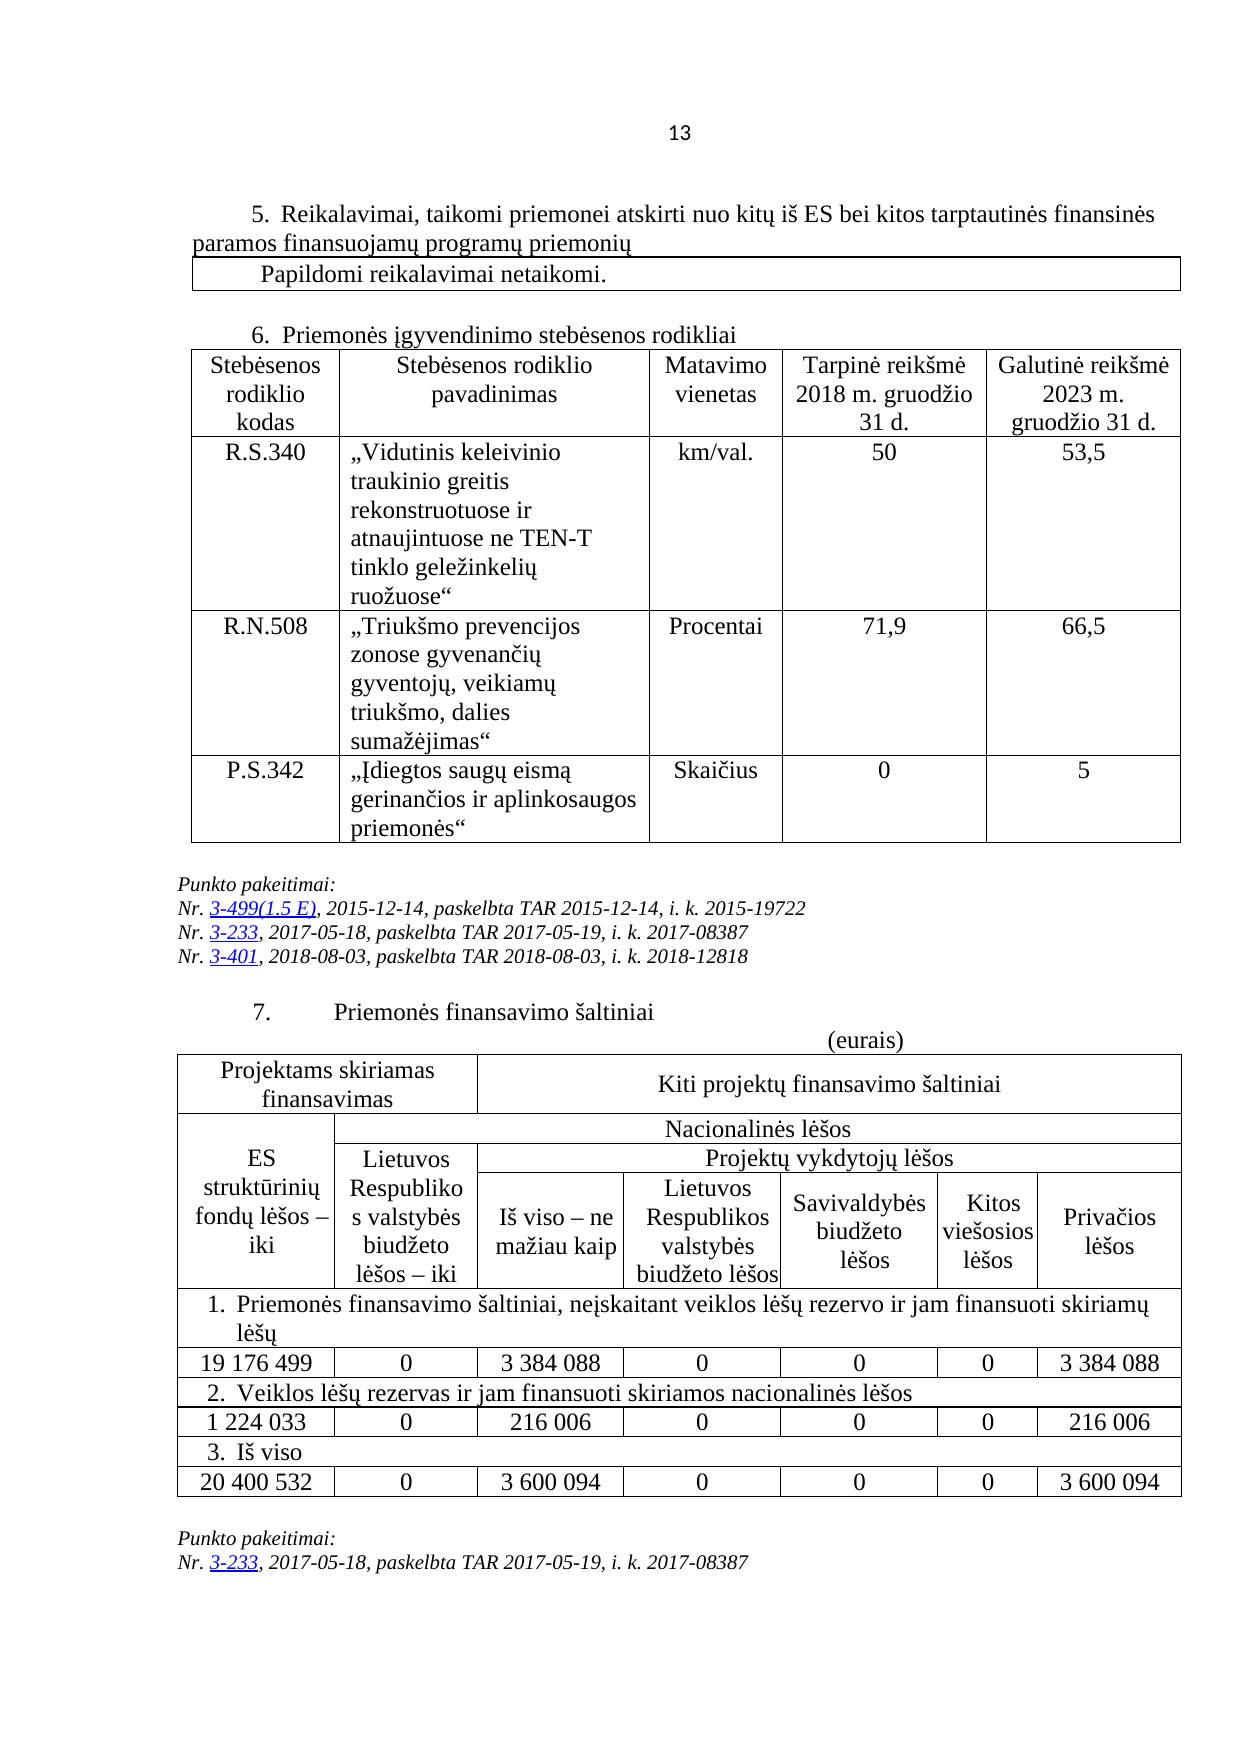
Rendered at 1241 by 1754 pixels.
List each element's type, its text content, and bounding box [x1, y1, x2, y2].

table_cell 0 [335, 1348, 477, 1377]
table_cell ES struktūrinių fondų lėšos – iki [178, 1114, 334, 1288]
table_cell 0 [938, 1408, 1037, 1436]
table_cell R.N.508 [192, 611, 339, 754]
text 5. Reikalavimai, taikomi priemonei atskirti nuo kitų iš ES bei kitos tarptautinės finansinės paramos finansuojamų programų priemonių [192, 199, 1181, 256]
table_cell 216 006 [478, 1408, 623, 1436]
table_cell 66,5 [987, 611, 1180, 754]
table_cell Privačios lėšos [1038, 1173, 1181, 1288]
table_cell 1. Priemonės finansavimo šaltiniai, neįskaitant veiklos lėšų rezervo ir jam finansuoti skiriamų lėšų [178, 1289, 1181, 1347]
table_cell 53,5 [987, 437, 1180, 610]
table_cell Projektų vykdytojų lėšos [478, 1144, 1181, 1172]
table_cell Procentai [650, 611, 782, 754]
table_cell Skaičius [650, 756, 782, 842]
table_cell 0 [781, 1348, 937, 1377]
text Nr. 3-499(1.5 E), 2015-12-14, paskelbta TAR 2015-12-14, i. k. 2015-19722 [177, 896, 1181, 920]
table_cell 0 [335, 1467, 477, 1496]
text Nr. 3-233, 2017-05-18, paskelbta TAR 2017-05-19, i. k. 2017-08387 [177, 1550, 1181, 1574]
table_header Kiti projektų finansavimo šaltiniai [478, 1055, 1181, 1113]
table_cell 0 [624, 1348, 780, 1377]
table_cell Lietuvos Respublikos valstybės biudžeto lėšos – iki [335, 1144, 477, 1288]
table_cell „Vidutinis keleivinio traukinio greitis rekonstruotuose ir atnaujintuose ne TEN-T tinklo geležinkelių ruožuose“ [340, 437, 649, 610]
table_cell 3 600 094 [1038, 1467, 1181, 1496]
table_cell 3 384 088 [478, 1348, 623, 1377]
table_cell Lietuvos Respublikos valstybės biudžeto lėšos [624, 1173, 780, 1288]
table_cell km/val. [650, 437, 782, 610]
text Punkto pakeitimai: [177, 1526, 1181, 1550]
table_cell 0 [781, 1467, 937, 1496]
table_cell 0 [335, 1408, 477, 1436]
table_cell 20 400 532 [178, 1467, 334, 1496]
text Nr. 3-233, 2017-05-18, paskelbta TAR 2017-05-19, i. k. 2017-08387 [177, 920, 1181, 944]
table_cell 50 [783, 437, 986, 610]
table_header Stebėsenos rodiklio kodas [192, 350, 339, 436]
table_cell R.S.340 [192, 437, 339, 610]
table_header Stebėsenos rodiklio pavadinimas [340, 350, 649, 436]
table_cell 1 224 033 [178, 1408, 334, 1436]
table_cell 0 [781, 1408, 937, 1436]
table_cell Nacionalinės lėšos [335, 1114, 1181, 1142]
table_cell Savivaldybės biudžeto lėšos [781, 1173, 937, 1288]
table_cell 3 600 094 [478, 1467, 623, 1496]
table_header Tarpinė reikšmė 2018 m. gruodžio 31 d. [783, 350, 986, 436]
text 6. Priemonės įgyvendinimo stebėsenos rodikliai [251, 320, 1181, 349]
text Punkto pakeitimai: [177, 872, 1181, 896]
table_cell P.S.342 [192, 756, 339, 842]
table_cell Kitos viešosios lėšos [938, 1173, 1037, 1288]
table_cell 3. Iš viso [178, 1437, 1181, 1466]
text (eurais) [177, 1025, 904, 1054]
table_header Projektams skiriamas finansavimas [178, 1055, 477, 1113]
table_cell „Įdiegtos saugų eismą gerinančios ir aplinkosaugos priemonės“ [340, 756, 649, 842]
text 7. Priemonės finansavimo šaltiniai [177, 997, 1181, 1025]
table_cell 2. Veiklos lėšų rezervas ir jam finansuoti skiriamos nacionalinės lėšos [178, 1378, 1181, 1406]
table_cell 0 [938, 1348, 1037, 1377]
table_cell Iš viso – ne mažiau kaip [478, 1173, 623, 1288]
table_cell 3 384 088 [1038, 1348, 1181, 1377]
table_header Matavimo vienetas [650, 350, 782, 436]
table_cell 0 [624, 1467, 780, 1496]
table_cell 19 176 499 [178, 1348, 334, 1377]
table_cell 0 [938, 1467, 1037, 1496]
table_cell „Triukšmo prevencijos zonose gyvenančių gyventojų, veikiamų triukšmo, dalies sumažėjimas“ [340, 611, 649, 754]
table_cell 0 [624, 1408, 780, 1436]
table_cell 0 [783, 756, 986, 842]
table_header Galutinė reikšmė 2023 m. gruodžio 31 d. [987, 350, 1180, 436]
table_cell 216 006 [1038, 1408, 1181, 1436]
table_cell 71,9 [783, 611, 986, 754]
text Nr. 3-401, 2018-08-03, paskelbta TAR 2018-08-03, i. k. 2018-12818 [177, 944, 1181, 968]
text Papildomi reikalavimai netaikomi. [193, 258, 1180, 290]
table_cell 5 [987, 756, 1180, 842]
